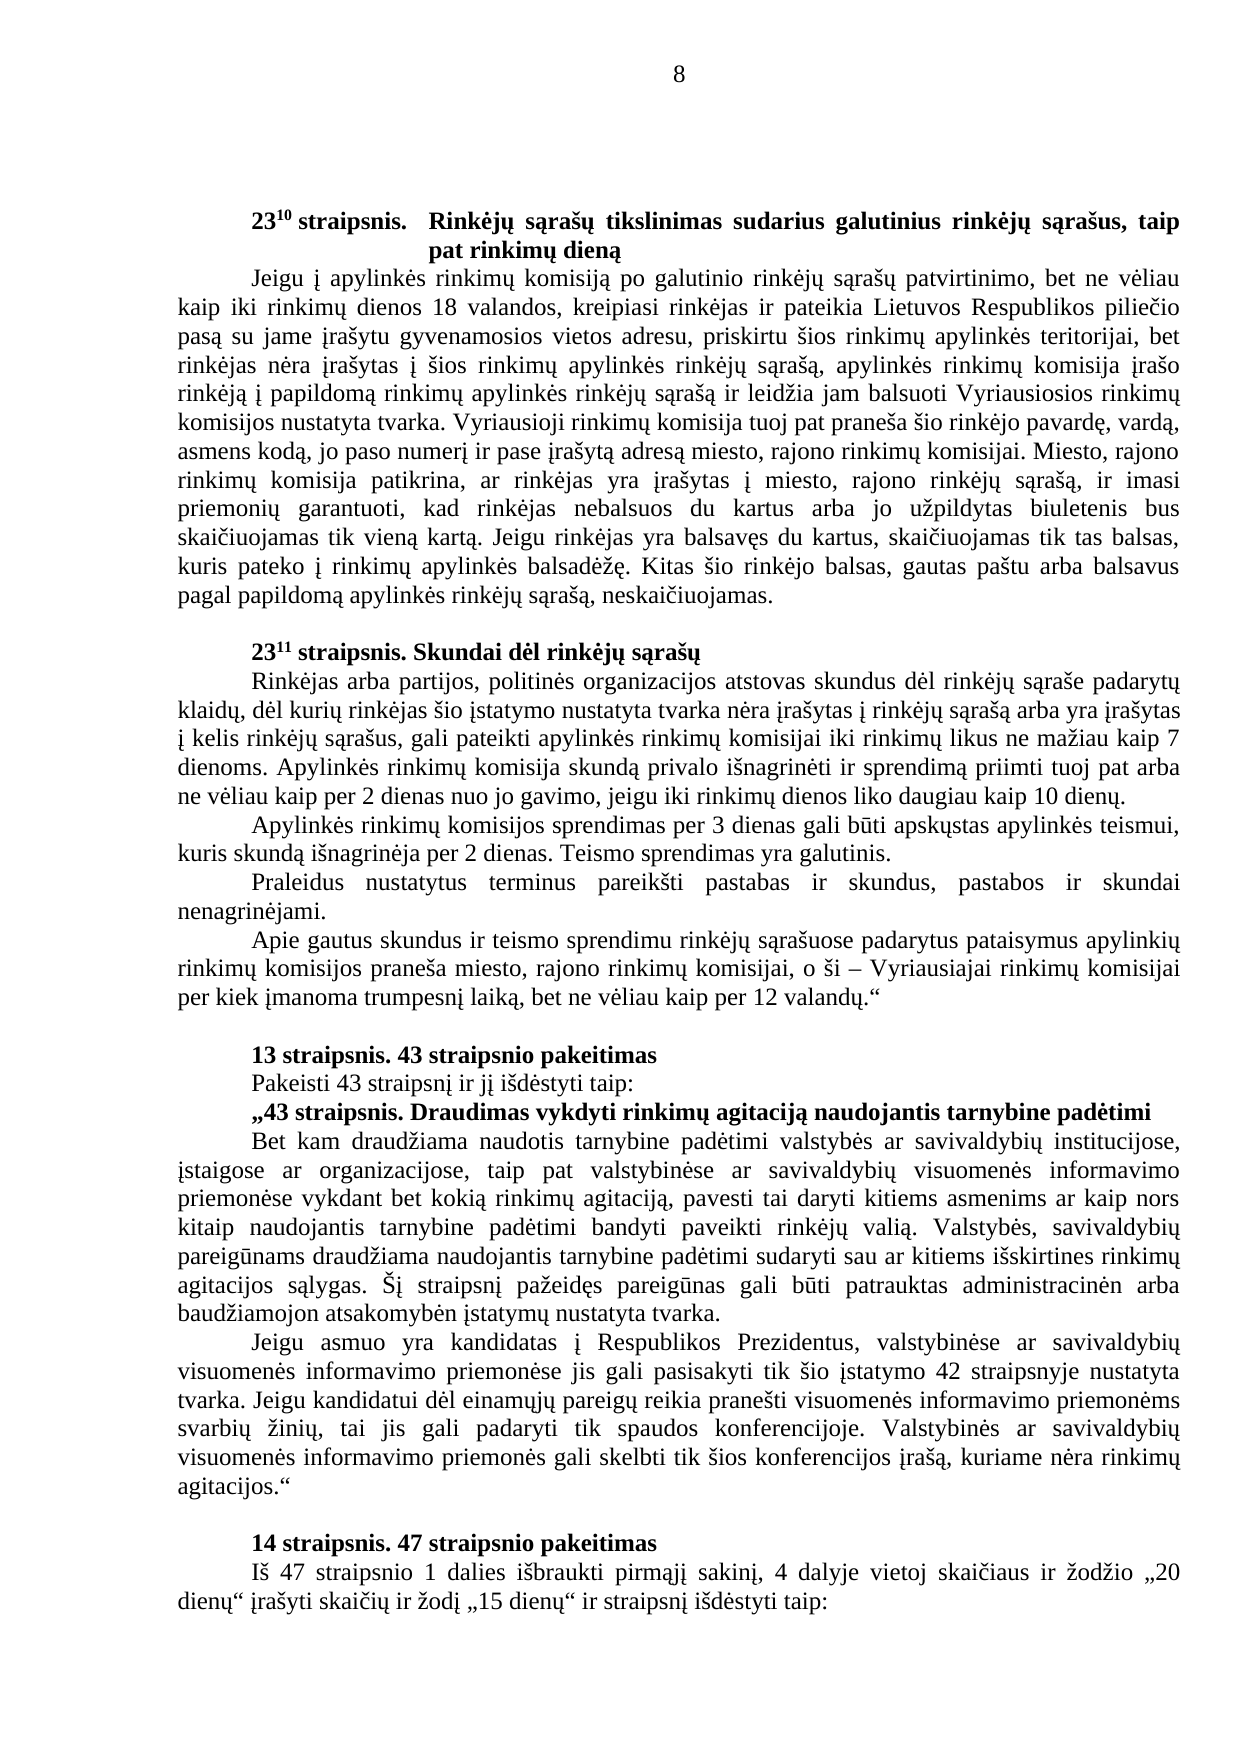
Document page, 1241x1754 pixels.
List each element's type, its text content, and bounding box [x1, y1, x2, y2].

text 14 straipsnis. 47 straipsnio pakeitimas [177, 1528, 1181, 1557]
text Praleidus nustatytus terminus pareikšti pastabas ir skundus, pastabos ir skundai nenagrinėjami. [177, 867, 1181, 925]
text 2311 straipsnis. Skundai dėl rinkėjų sąrašų [177, 637, 1181, 666]
text 13 straipsnis. 43 straipsnio pakeitimas [177, 1040, 1181, 1068]
text Rinkėjas arba partijos, politinės organizacijos atstovas skundus dėl rinkėjų sąraše padarytų klaidų, dėl kurių rinkėjas šio įstatymo nustatyta tvarka nėra įrašytas į rinkėjų sąrašą arba yra įrašytas į kelis rinkėjų sąrašus, gali pateikti apylinkės rinkimų komisijai iki rinkimų likus ne mažiau kaip 7 dienoms. Apylinkės rinkimų komisija skundą privalo išnagrinėti ir sprendimą priimti tuoj pat arba ne vėliau kaip per 2 dienas nuo jo gavimo, jeigu iki rinkimų dienos liko daugiau kaip 10 dienų. [177, 666, 1181, 810]
text 2310 straipsnis. Rinkėjų sąrašų tikslinimas sudarius galutinius rinkėjų sąrašus, taip pat rinkimų dieną [251, 206, 1181, 263]
text Apie gautus skundus ir teismo sprendimu rinkėjų sąrašuose padarytus pataisymus apylinkių rinkimų komisijos praneša miesto, rajono rinkimų komisijai, o ši – Vyriausiajai rinkimų komisijai per kiek įmanoma trumpesnį laiką, bet ne vėliau kaip per 12 valandų.“ [177, 925, 1181, 1011]
text Jeigu asmuo yra kandidatas į Respublikos Prezidentus, valstybinėse ar savivaldybių visuomenės informavimo priemonėse jis gali pasisakyti tik šio įstatymo 42 straipsnyje nustatyta tvarka. Jeigu kandidatui dėl einamųjų pareigų reikia pranešti visuomenės informavimo priemonėms svarbių žinių, tai jis gali padaryti tik spaudos konferencijoje. Valstybinės ar savivaldybių visuomenės informavimo priemonės gali skelbti tik šios konferencijos įrašą, kuriame nėra rinkimų agitacijos.“ [177, 1327, 1181, 1500]
text Iš 47 straipsnio 1 dalies išbraukti pirmąjį sakinį, 4 dalyje vietoj skaičiaus ir žodžio „20 dienų“ įrašyti skaičių ir žodį „15 dienų“ ir straipsnį išdėstyti taip: [177, 1557, 1181, 1615]
text „43 straipsnis. Draudimas vykdyti rinkimų agitaciją naudojantis tarnybine padėtimi [177, 1097, 1181, 1126]
text Jeigu į apylinkės rinkimų komisiją po galutinio rinkėjų sąrašų patvirtinimo, bet ne vėliau kaip iki rinkimų dienos 18 valandos, kreipiasi rinkėjas ir pateikia Lietuvos Respublikos piliečio pasą su jame įrašytu gyvenamosios vietos adresu, priskirtu šios rinkimų apylinkės teritorijai, bet rinkėjas nėra įrašytas į šios rinkimų apylinkės rinkėjų sąrašą, apylinkės rinkimų komisija įrašo rinkėją į papildomą rinkimų apylinkės rinkėjų sąrašą ir leidžia jam balsuoti Vyriausiosios rinkimų komisijos nustatyta tvarka. Vyriausioji rinkimų komisija tuoj pat praneša šio rinkėjo pavardę, vardą, asmens kodą, jo paso numerį ir pase įrašytą adresą miesto, rajono rinkimų komisijai. Miesto, rajono rinkimų komisija patikrina, ar rinkėjas yra įrašytas į miesto, rajono rinkėjų sąrašą, ir imasi priemonių garantuoti, kad rinkėjas nebalsuos du kartus arba jo užpildytas biuletenis bus skaičiuojamas tik vieną kartą. Jeigu rinkėjas yra balsavęs du kartus, skaičiuojamas tik tas balsas, kuris pateko į rinkimų apylinkės balsadėžę. Kitas šio rinkėjo balsas, gautas paštu arba balsavus pagal papildomą apylinkės rinkėjų sąrašą, neskaičiuojamas. [177, 263, 1181, 608]
text Apylinkės rinkimų komisijos sprendimas per 3 dienas gali būti apskųstas apylinkės teismui, kuris skundą išnagrinėja per 2 dienas. Teismo sprendimas yra galutinis. [177, 810, 1181, 867]
text Bet kam draudžiama naudotis tarnybine padėtimi valstybės ar savivaldybių institucijose, įstaigose ar organizacijose, taip pat valstybinėse ar savivaldybių visuomenės informavimo priemonėse vykdant bet kokią rinkimų agitaciją, pavesti tai daryti kitiems asmenims ar kaip nors kitaip naudojantis tarnybine padėtimi bandyti paveikti rinkėjų valią. Valstybės, savivaldybių pareigūnams draudžiama naudojantis tarnybine padėtimi sudaryti sau ar kitiems išskirtines rinkimų agitacijos sąlygas. Šį straipsnį pažeidęs pareigūnas gali būti patrauktas administracinėn arba baudžiamojon atsakomybėn įstatymų nustatyta tvarka. [177, 1126, 1181, 1327]
text Pakeisti 43 straipsnį ir jį išdėstyti taip: [177, 1068, 1181, 1097]
